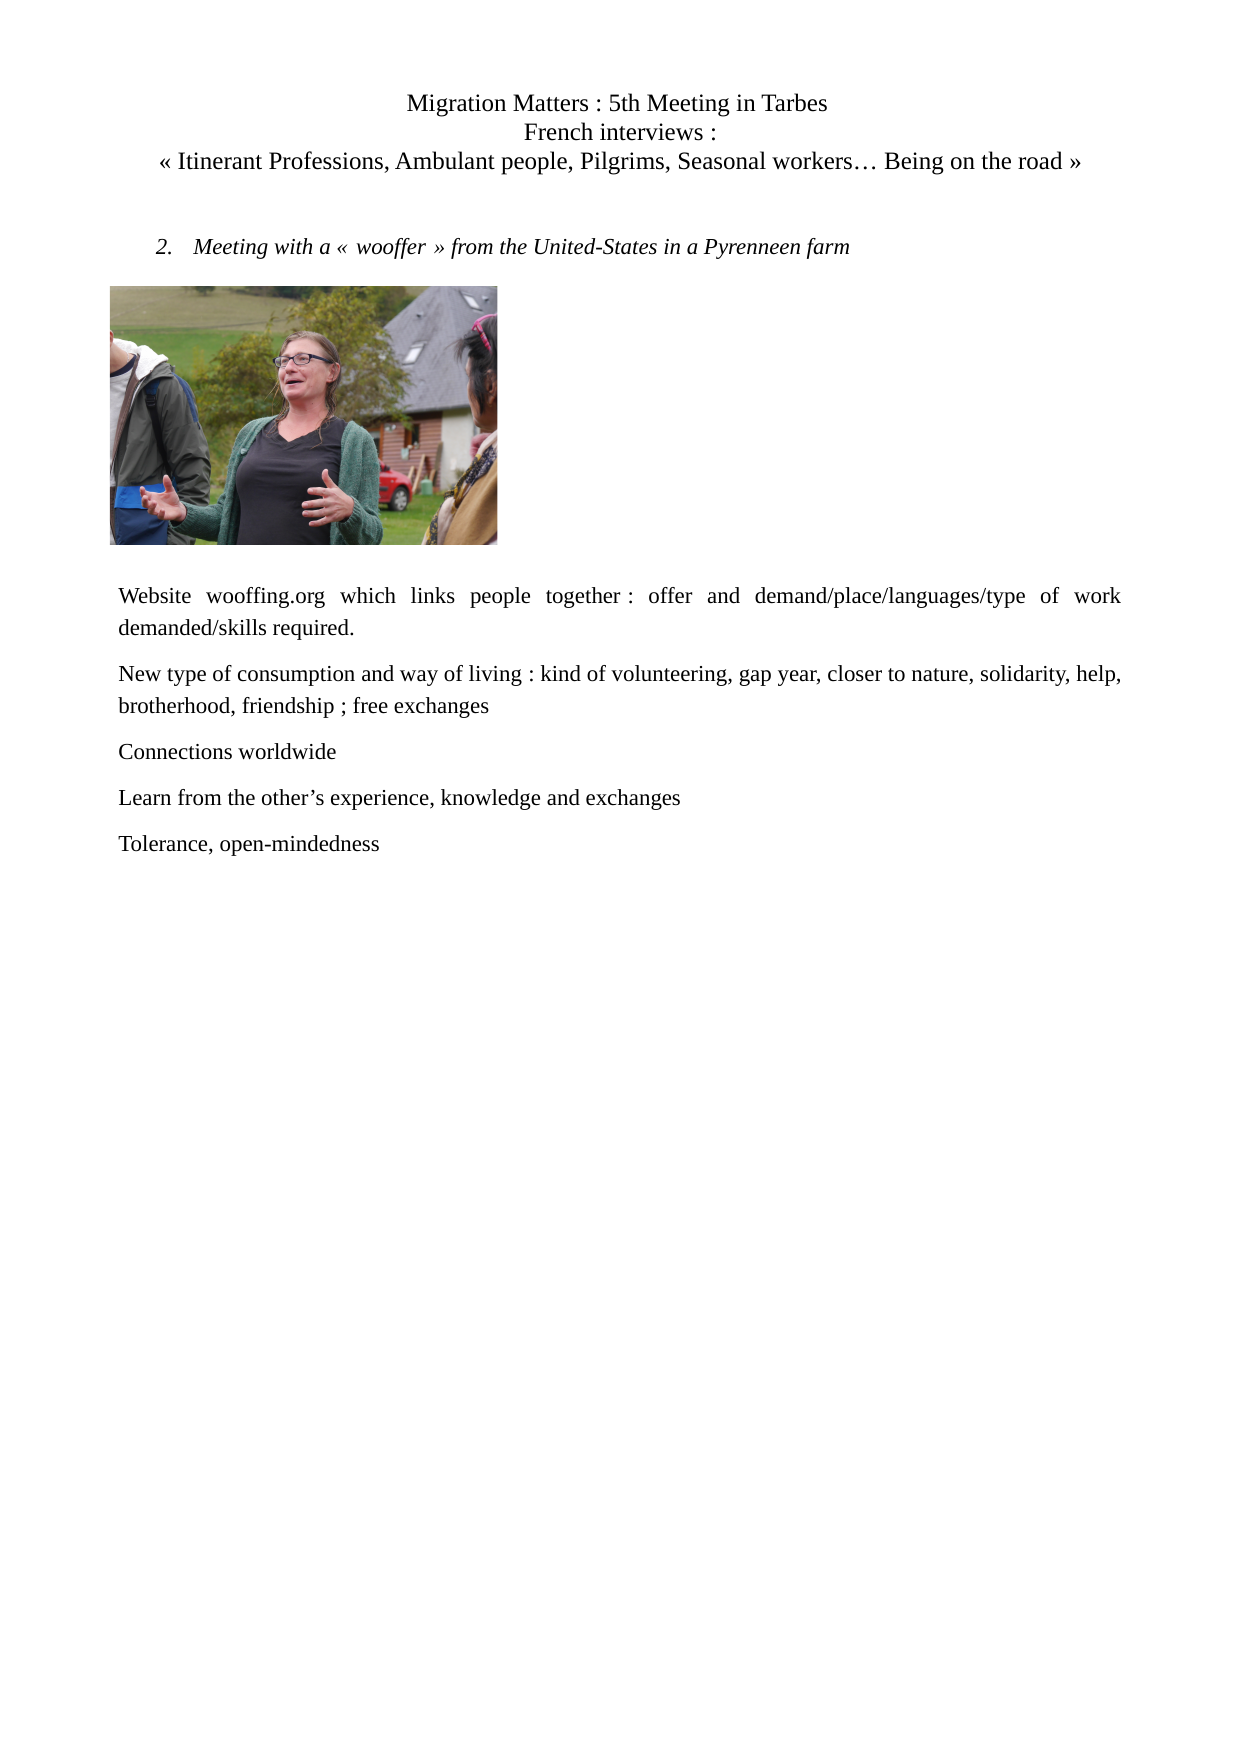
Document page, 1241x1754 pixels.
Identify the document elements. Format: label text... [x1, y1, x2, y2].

text Connections worldwide [118, 738, 1122, 764]
text Tolerance, open-mindedness [118, 830, 1122, 856]
text New type of consumption and way of living : kind of volunteering, gap year, closer to nature, solidarity, help, brotherhood, friendship ; free exchanges [118, 660, 1122, 718]
text Learn from the other’s experience, knowledge and exchanges [118, 784, 1122, 810]
text Website wooffing.org which links people together : offer and demand/place/languages/type of work demanded/skills required. [118, 582, 1122, 640]
picture [109, 286, 498, 545]
list Meeting with a « wooffer » from the United-States in a Pyrenneen farm [156, 233, 1122, 259]
